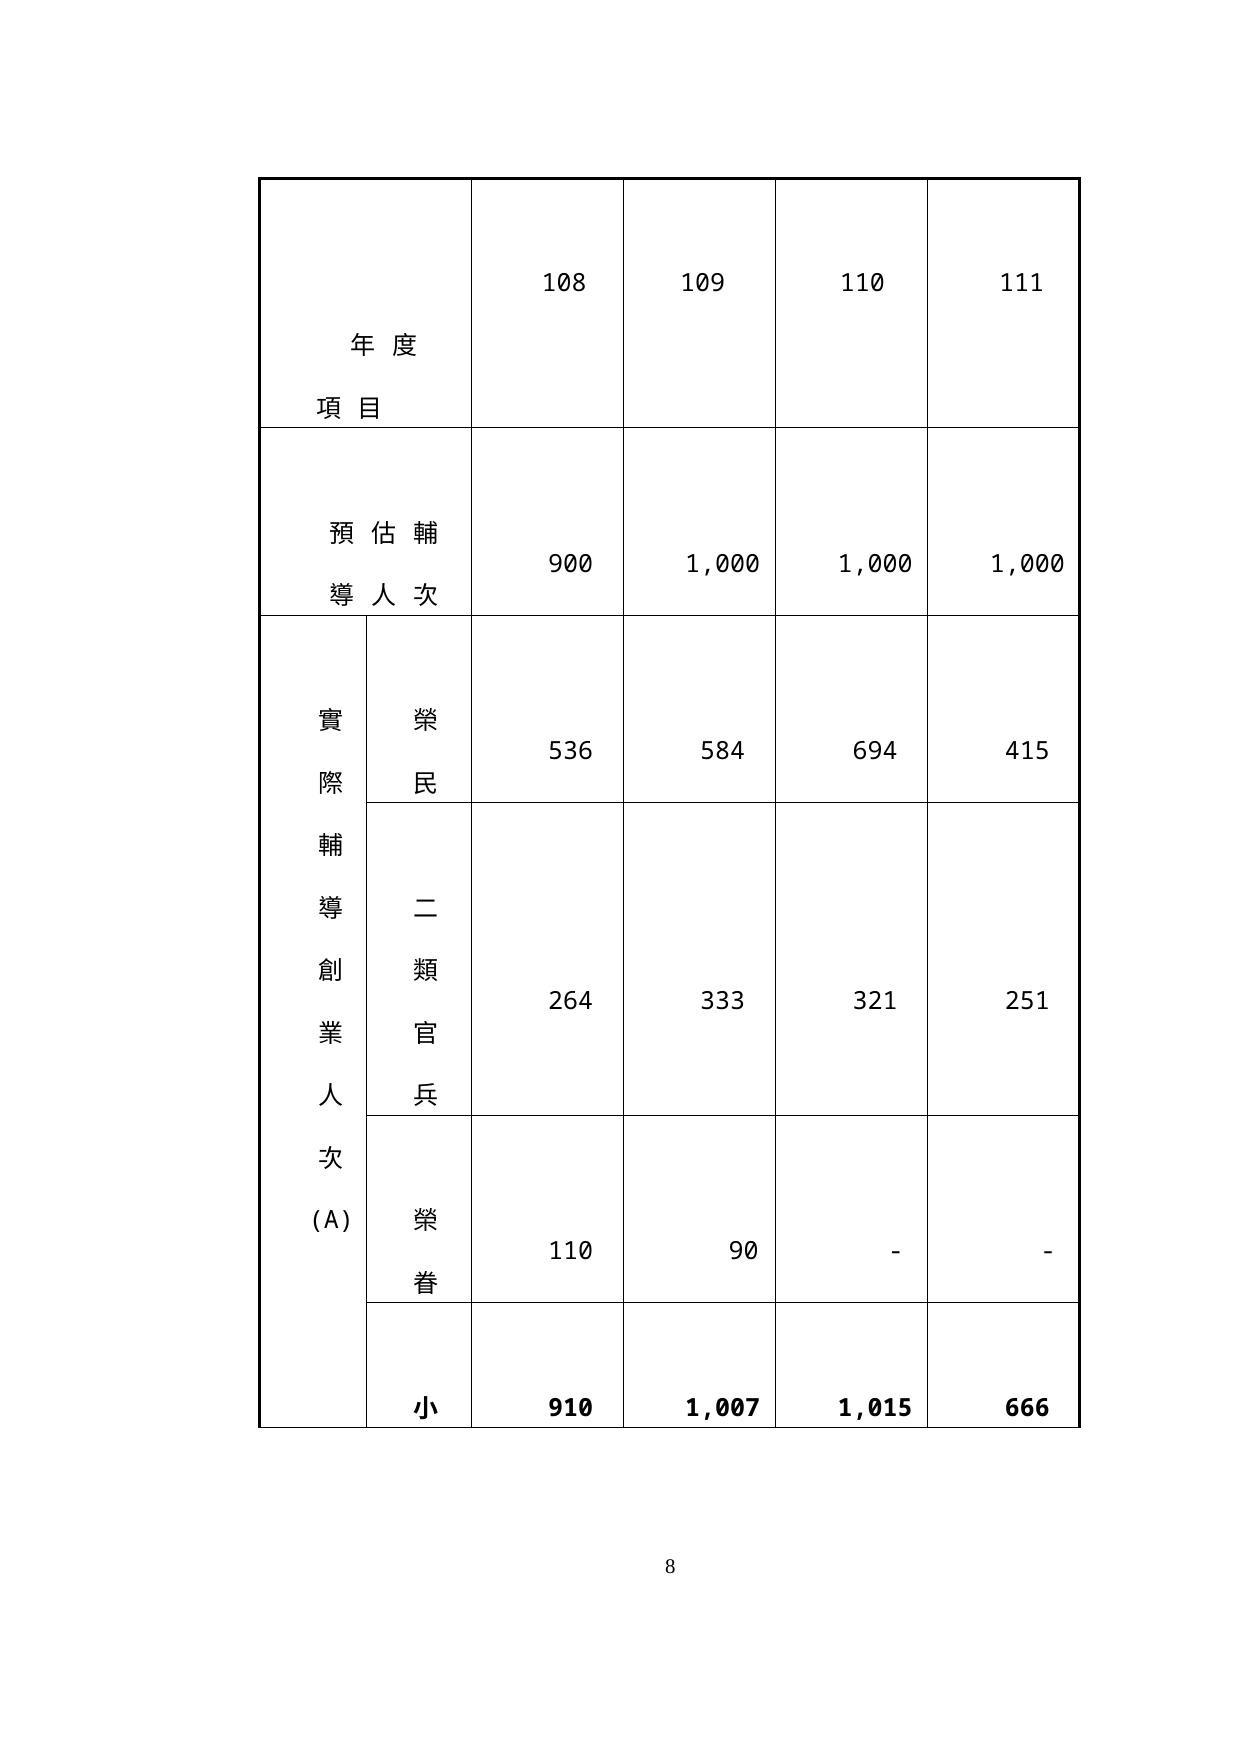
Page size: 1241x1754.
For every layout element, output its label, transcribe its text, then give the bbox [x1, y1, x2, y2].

table_cell 實際輔導創業人次 (A) [261, 616, 366, 1427]
table_cell 584 [624, 616, 775, 802]
table_cell 1,000 [776, 428, 927, 615]
table_cell 90 [624, 1116, 775, 1302]
table_header 109 [624, 180, 775, 427]
table_header 111 [928, 180, 1078, 427]
table_cell 536 [472, 616, 623, 802]
table_cell 264 [472, 803, 623, 1115]
table_header 108 [472, 180, 623, 427]
table_cell - [928, 1116, 1078, 1302]
table_cell 1,000 [928, 428, 1078, 615]
table_cell 1,007 [624, 1303, 775, 1427]
table_header 110 [776, 180, 927, 427]
table_header 年度 項目 [261, 180, 471, 427]
table_cell 1,000 [624, 428, 775, 615]
table_cell - [776, 1116, 927, 1302]
table_cell 694 [776, 616, 927, 802]
table_cell 333 [624, 803, 775, 1115]
table_cell 321 [776, 803, 927, 1115]
table_cell 小 [367, 1303, 471, 1427]
table_cell 415 [928, 616, 1078, 802]
table_cell 666 [928, 1303, 1078, 1427]
table_cell 二類 官兵 [367, 803, 471, 1115]
table_cell 110 [472, 1116, 623, 1302]
table_cell 榮眷 [367, 1116, 471, 1302]
table_cell 1,015 [776, 1303, 927, 1427]
table_cell 榮民 [367, 616, 471, 802]
table_cell 251 [928, 803, 1078, 1115]
table_cell 900 [472, 428, 623, 615]
table_cell 910 [472, 1303, 623, 1427]
table_cell 預估輔導人次 [261, 428, 471, 615]
